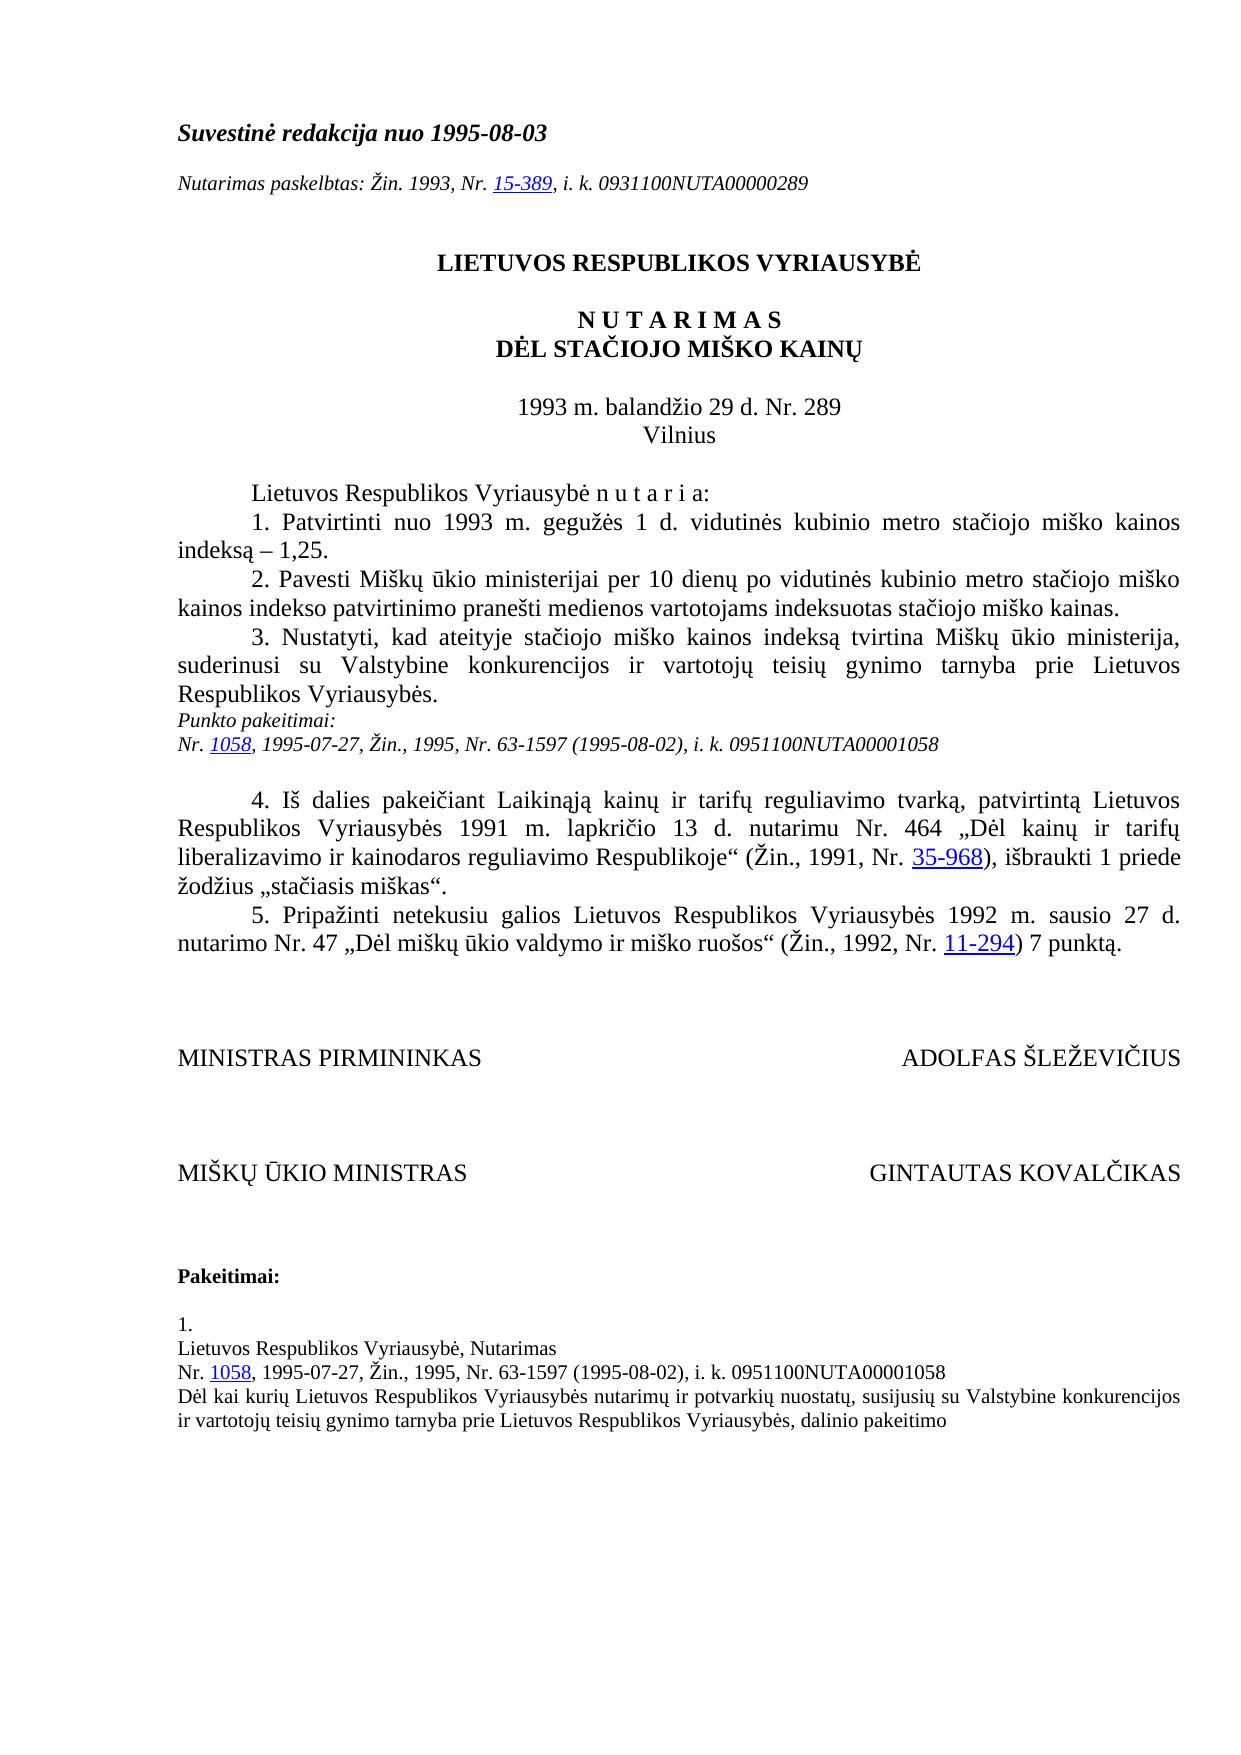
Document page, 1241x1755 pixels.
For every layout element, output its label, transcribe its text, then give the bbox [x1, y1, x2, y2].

text MIŠKŲ ŪKIO MINISTRAS GINTAUTAS KOVALČIKAS [177, 1158, 1181, 1187]
text 5. Pripažinti netekusiu galios Lietuvos Respublikos Vyriausybės 1992 m. sausio 27 d. nutarimo Nr. 47 „Dėl miškų ūkio valdymo ir miško ruošos“ (Žin., 1992, Nr. 11-294) 7 punktą. [177, 900, 1181, 957]
text Nutarimas paskelbtas: Žin. 1993, Nr. 15-389, i. k. 0931100NUTA00000289 [177, 171, 1181, 195]
text 3. Nustatyti, kad ateityje stačiojo miško kainos indeksą tvirtina Miškų ūkio ministerija, suderinusi su Valstybine konkurencijos ir vartotojų teisių gynimo tarnyba prie Lietuvos Respublikos Vyriausybės. [177, 622, 1181, 708]
text MINISTRAS PIRMININKAS ADOLFAS ŠLEŽEVIČIUS [177, 1043, 1181, 1072]
text Nr. 1058, 1995-07-27, Žin., 1995, Nr. 63-1597 (1995-08-02), i. k. 0951100NUTA00001058 [177, 1360, 1181, 1384]
text Suvestinė redakcija nuo 1995-08-03 [177, 118, 1181, 147]
text Lietuvos Respublikos Vyriausybė, Nutarimas [177, 1336, 1181, 1360]
text N U T A R I M A S [177, 305, 1181, 334]
text LIETUVOS RESPUBLIKOS VYRIAUSYBĖ [177, 248, 1181, 277]
text 1. Patvirtinti nuo 1993 m. gegužės 1 d. vidutinės kubinio metro stačiojo miško kainos indeksą – 1,25. [177, 507, 1181, 564]
text DĖL STAČIOJO MIŠKO KAINŲ [177, 334, 1181, 363]
text 4. Iš dalies pakeičiant Laikinąją kainų ir tarifų reguliavimo tvarką, patvirtintą Lietuvos Respublikos Vyriausybės 1991 m. lapkričio 13 d. nutarimu Nr. 464 „Dėl kainų ir tarifų liberalizavimo ir kainodaros reguliavimo Respublikoje“ (Žin., 1991, Nr. 35-968), išbraukti 1 priede žodžius „stačiasis miškas“. [177, 785, 1181, 900]
text Vilnius [177, 420, 1181, 449]
text Dėl kai kurių Lietuvos Respublikos Vyriausybės nutarimų ir potvarkių nuostatų, susijusių su Valstybine konkurencijos ir vartotojų teisių gynimo tarnyba prie Lietuvos Respublikos Vyriausybės, dalinio pakeitimo [177, 1384, 1181, 1432]
text 1. [177, 1312, 1181, 1336]
text Pakeitimai: [177, 1264, 1181, 1288]
text Punkto pakeitimai: [177, 708, 1181, 732]
text 2. Pavesti Miškų ūkio ministerijai per 10 dienų po vidutinės kubinio metro stačiojo miško kainos indekso patvirtinimo pranešti medienos vartotojams indeksuotas stačiojo miško kainas. [177, 564, 1181, 622]
text Nr. 1058, 1995-07-27, Žin., 1995, Nr. 63-1597 (1995-08-02), i. k. 0951100NUTA00001058 [177, 732, 1181, 756]
text Lietuvos Respublikos Vyriausybė nutaria: [177, 478, 1181, 507]
text 1993 m. balandžio 29 d. Nr. 289 [177, 392, 1181, 420]
